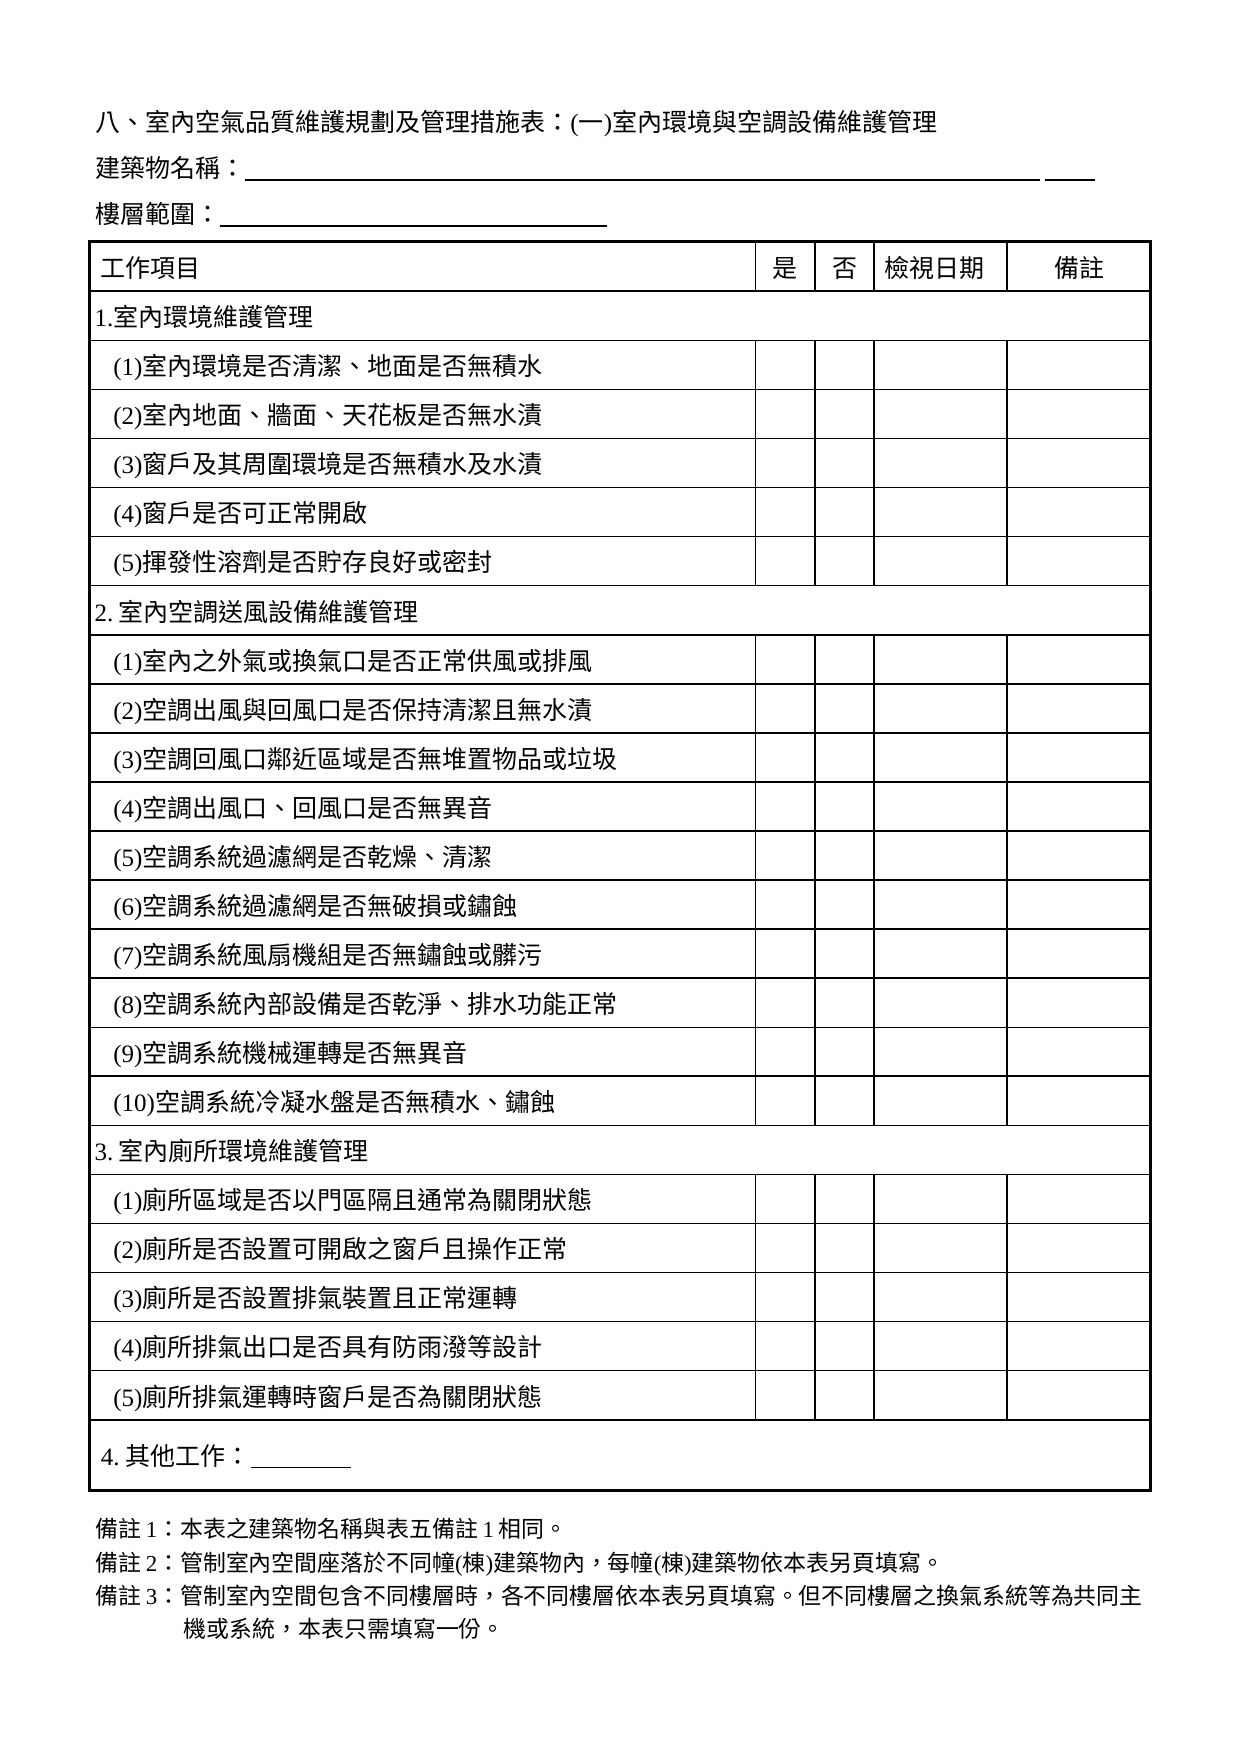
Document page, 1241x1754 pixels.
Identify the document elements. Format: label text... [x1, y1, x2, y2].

table_cell [756, 488, 814, 536]
table_cell [1008, 390, 1149, 438]
table_header 是 [756, 243, 814, 290]
table_cell [756, 1273, 814, 1321]
table_cell [816, 979, 873, 1026]
table_cell [875, 1175, 1006, 1223]
table_cell [1008, 1224, 1149, 1272]
table_cell [756, 1077, 814, 1124]
table_cell [756, 1224, 814, 1272]
table_cell [756, 832, 814, 879]
table_cell [875, 930, 1006, 977]
table_cell [1008, 881, 1149, 928]
text 樓層範圍： [51, 194, 1184, 230]
table_cell [875, 1028, 1006, 1075]
table_cell [875, 685, 1006, 732]
table_header 否 [816, 243, 873, 290]
text 八、室內空氣品質維護規劃及管理措施表：(一)室內環境與空調設備維護管理 [51, 103, 1145, 139]
table_cell (1)室內環境是否清潔、地面是否無積水 [91, 341, 755, 388]
table_cell [816, 930, 873, 977]
table_cell [1008, 1028, 1149, 1075]
table_header 備註 [1008, 243, 1149, 290]
table_cell 1.室內環境維護管理 [91, 292, 1149, 339]
table_cell [875, 783, 1006, 830]
table_cell (6)空調系統過濾網是否無破損或鏽蝕 [91, 881, 755, 928]
table_cell [875, 1273, 1006, 1321]
table_cell (3)廁所是否設置排氣裝置且正常運轉 [91, 1273, 755, 1321]
table_cell 3. 室內廁所環境維護管理 [91, 1126, 1149, 1173]
table_cell [1008, 1371, 1149, 1419]
table_cell [1008, 734, 1149, 781]
table_cell [756, 1028, 814, 1075]
table_cell (3)空調回風口鄰近區域是否無堆置物品或垃圾 [91, 734, 755, 781]
table_cell [1008, 832, 1149, 879]
table_cell [816, 685, 873, 732]
table_cell [875, 734, 1006, 781]
table_cell [875, 439, 1006, 487]
table_cell [756, 783, 814, 830]
table_cell (2)廁所是否設置可開啟之窗戶且操作正常 [91, 1224, 755, 1272]
table_cell [1008, 685, 1149, 732]
table_cell [756, 439, 814, 487]
table_cell [875, 636, 1006, 683]
table_cell [1008, 979, 1149, 1026]
table_cell [875, 537, 1006, 585]
table_cell [1008, 783, 1149, 830]
table_cell [756, 341, 814, 388]
table_cell (1)室內之外氣或換氣口是否正常供風或排風 [91, 636, 755, 683]
table_cell [816, 1273, 873, 1321]
table_cell [875, 1224, 1006, 1272]
table_cell [756, 734, 814, 781]
table_cell [816, 1175, 873, 1223]
table_cell [875, 341, 1006, 388]
table_cell [816, 881, 873, 928]
table_cell [756, 1175, 814, 1223]
table_cell [756, 390, 814, 438]
table_cell [756, 979, 814, 1026]
table_cell [816, 783, 873, 830]
table_cell (5)揮發性溶劑是否貯存良好或密封 [91, 537, 755, 585]
table_cell (10)空調系統冷凝水盤是否無積水、鏽蝕 [91, 1077, 755, 1124]
table_cell [875, 488, 1006, 536]
table_cell [875, 832, 1006, 879]
table_cell [875, 881, 1006, 928]
table_cell [816, 734, 873, 781]
table_cell (1)廁所區域是否以門區隔且通常為關閉狀態 [91, 1175, 755, 1223]
table_cell [816, 537, 873, 585]
table_cell [816, 1077, 873, 1124]
table_cell [816, 1028, 873, 1075]
table_cell [1008, 1077, 1149, 1124]
table_cell [1008, 1273, 1149, 1321]
table_cell (4)空調出風口、回風口是否無異音 [91, 783, 755, 830]
table_cell [875, 979, 1006, 1026]
table_cell [1008, 1322, 1149, 1370]
table_cell (5)空調系統過濾網是否乾燥、清潔 [91, 832, 755, 879]
table_cell (8)空調系統內部設備是否乾淨、排水功能正常 [91, 979, 755, 1026]
table_header 檢視日期 [875, 243, 1006, 290]
text 備註2：管制室內空間座落於不同幢(棟)建築物內，每幢(棟)建築物依本表另頁填寫。 [95, 1544, 1145, 1578]
table_cell [756, 1371, 814, 1419]
table_cell [816, 1371, 873, 1419]
table_cell [1008, 636, 1149, 683]
table_cell (9)空調系統機械運轉是否無異音 [91, 1028, 755, 1075]
text 備註1：本表之建築物名稱與表五備註1相同。 [95, 1511, 1145, 1544]
table_cell (4)窗戶是否可正常開啟 [91, 488, 755, 536]
table_cell [1008, 930, 1149, 977]
table_cell [756, 881, 814, 928]
table_cell (2)室內地面、牆面、天花板是否無水漬 [91, 390, 755, 438]
table_cell [756, 1322, 814, 1370]
table_cell [816, 1224, 873, 1272]
table_cell [875, 1322, 1006, 1370]
table_cell [816, 390, 873, 438]
table_cell [875, 390, 1006, 438]
table_cell [816, 439, 873, 487]
table_cell [875, 1371, 1006, 1419]
table_cell (7)空調系統風扇機組是否無鏽蝕或髒污 [91, 930, 755, 977]
table_cell (5)廁所排氣運轉時窗戶是否為關閉狀態 [91, 1371, 755, 1419]
table_cell (3)窗戶及其周圍環境是否無積水及水漬 [91, 439, 755, 487]
table_header 工作項目 [91, 243, 755, 290]
table_cell [816, 341, 873, 388]
table_cell (4)廁所排氣出口是否具有防雨潑等設計 [91, 1322, 755, 1370]
table_cell [756, 685, 814, 732]
table_cell [816, 636, 873, 683]
text 建築物名稱： [51, 148, 1169, 185]
table_cell [1008, 488, 1149, 536]
table_cell [756, 636, 814, 683]
table_cell [816, 488, 873, 536]
table_cell [1008, 439, 1149, 487]
table_cell [816, 1322, 873, 1370]
table_cell [1008, 341, 1149, 388]
table_cell 4. 其他工作： [91, 1421, 1149, 1489]
table_cell 2. 室內空調送風設備維護管理 [91, 586, 1149, 634]
table_cell [756, 537, 814, 585]
table_cell [1008, 1175, 1149, 1223]
table_cell [816, 832, 873, 879]
table_cell [1008, 537, 1149, 585]
table_cell (2)空調出風與回風口是否保持清潔且無水漬 [91, 685, 755, 732]
table_cell [875, 1077, 1006, 1124]
text 備註3：管制室內空間包含不同樓層時，各不同樓層依本表另頁填寫。但不同樓層之換氣系統等為共同主機或系統，本表只需填寫一份。 [95, 1578, 1145, 1644]
table_cell [756, 930, 814, 977]
